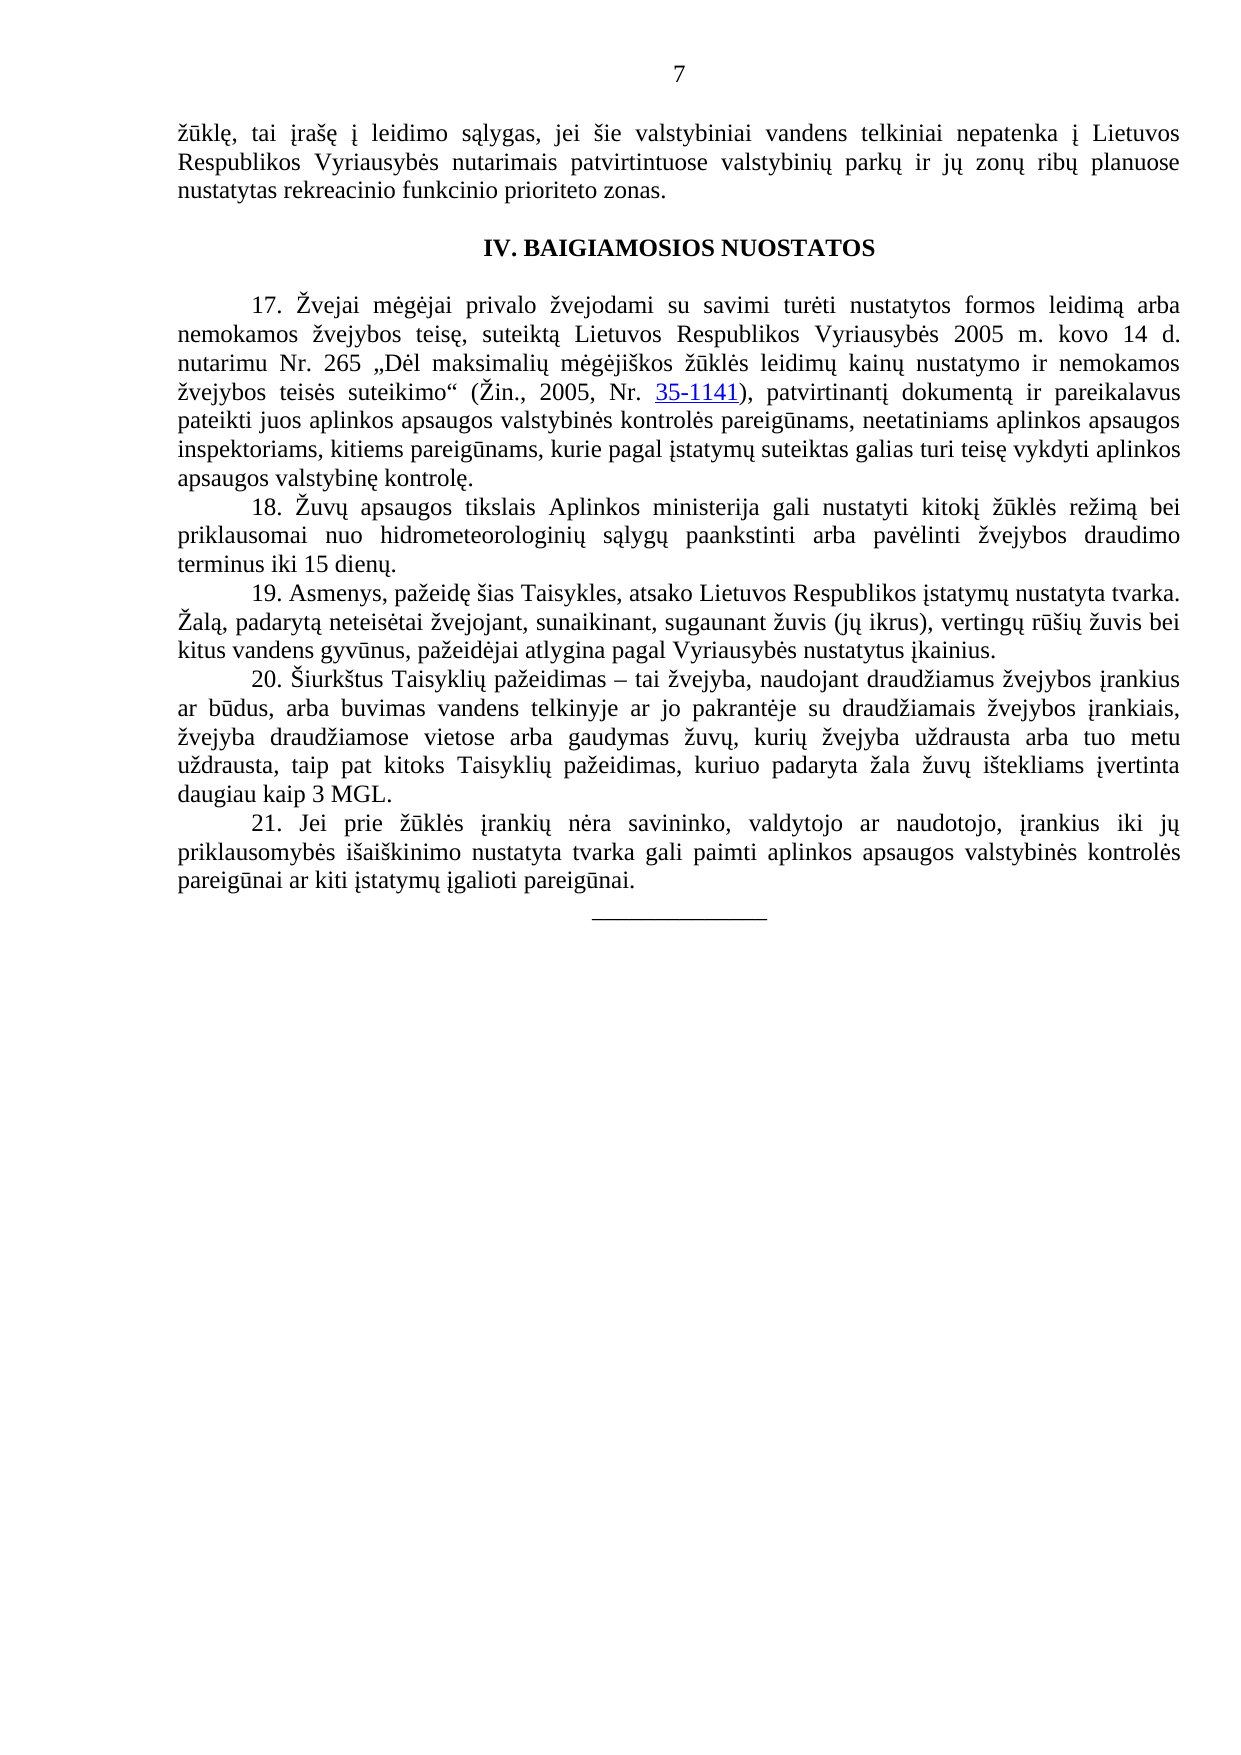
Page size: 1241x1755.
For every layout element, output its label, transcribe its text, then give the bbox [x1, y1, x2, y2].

text 21. Jei prie žūklės įrankių nėra savininko, valdytojo ar naudotojo, įrankius iki jų priklausomybės išaiškinimo nustatyta tvarka gali paimti aplinkos apsaugos valstybinės kontrolės pareigūnai ar kiti įstatymų įgalioti pareigūnai. [177, 808, 1181, 894]
text 18. Žuvų apsaugos tikslais Aplinkos ministerija gali nustatyti kitokį žūklės režimą bei priklausomai nuo hidrometeorologinių sąlygų paankstinti arba pavėlinti žvejybos draudimo terminus iki 15 dienų. [177, 492, 1181, 578]
text 17. Žvejai mėgėjai privalo žvejodami su savimi turėti nustatytos formos leidimą arba nemokamos žvejybos teisę, suteiktą Lietuvos Respublikos Vyriausybės 2005 m. kovo 14 d. nutarimu Nr. 265 „Dėl maksimalių mėgėjiškos žūklės leidimų kainų nustatymo ir nemokamos žvejybos teisės suteikimo“ (Žin., 2005, Nr. 35-1141), patvirtinantį dokumentą ir pareikalavus pateikti juos aplinkos apsaugos valstybinės kontrolės pareigūnams, neetatiniams aplinkos apsaugos inspektoriams, kitiems pareigūnams, kurie pagal įstatymų suteiktas galias turi teisę vykdyti aplinkos apsaugos valstybinę kontrolę. [177, 291, 1181, 492]
text ______________ [177, 894, 1181, 923]
text 20. Šiurkštus Taisyklių pažeidimas – tai žvejyba, naudojant draudžiamus žvejybos įrankius ar būdus, arba buvimas vandens telkinyje ar jo pakrantėje su draudžiamais žvejybos įrankiais, žvejyba draudžiamose vietose arba gaudymas žuvų, kurių žvejyba uždrausta arba tuo metu uždrausta, taip pat kitoks Taisyklių pažeidimas, kuriuo padaryta žala žuvų ištekliams įvertinta daugiau kaip 3 MGL. [177, 664, 1181, 808]
text IV. BAIGIAMOSIOS NUOSTATOS [177, 233, 1181, 262]
text 19. Asmenys, pažeidę šias Taisykles, atsako Lietuvos Respublikos įstatymų nustatyta tvarka. Žalą, padarytą neteisėtai žvejojant, sunaikinant, sugaunant žuvis (jų ikrus), vertingų rūšių žuvis bei kitus vandens gyvūnus, pažeidėjai atlygina pagal Vyriausybės nustatytus įkainius. [177, 578, 1181, 664]
text žūklę, tai įrašę į leidimo sąlygas, jei šie valstybiniai vandens telkiniai nepatenka į Lietuvos Respublikos Vyriausybės nutarimais patvirtintuose valstybinių parkų ir jų zonų ribų planuose nustatytas rekreacinio funkcinio prioriteto zonas. [177, 118, 1181, 204]
